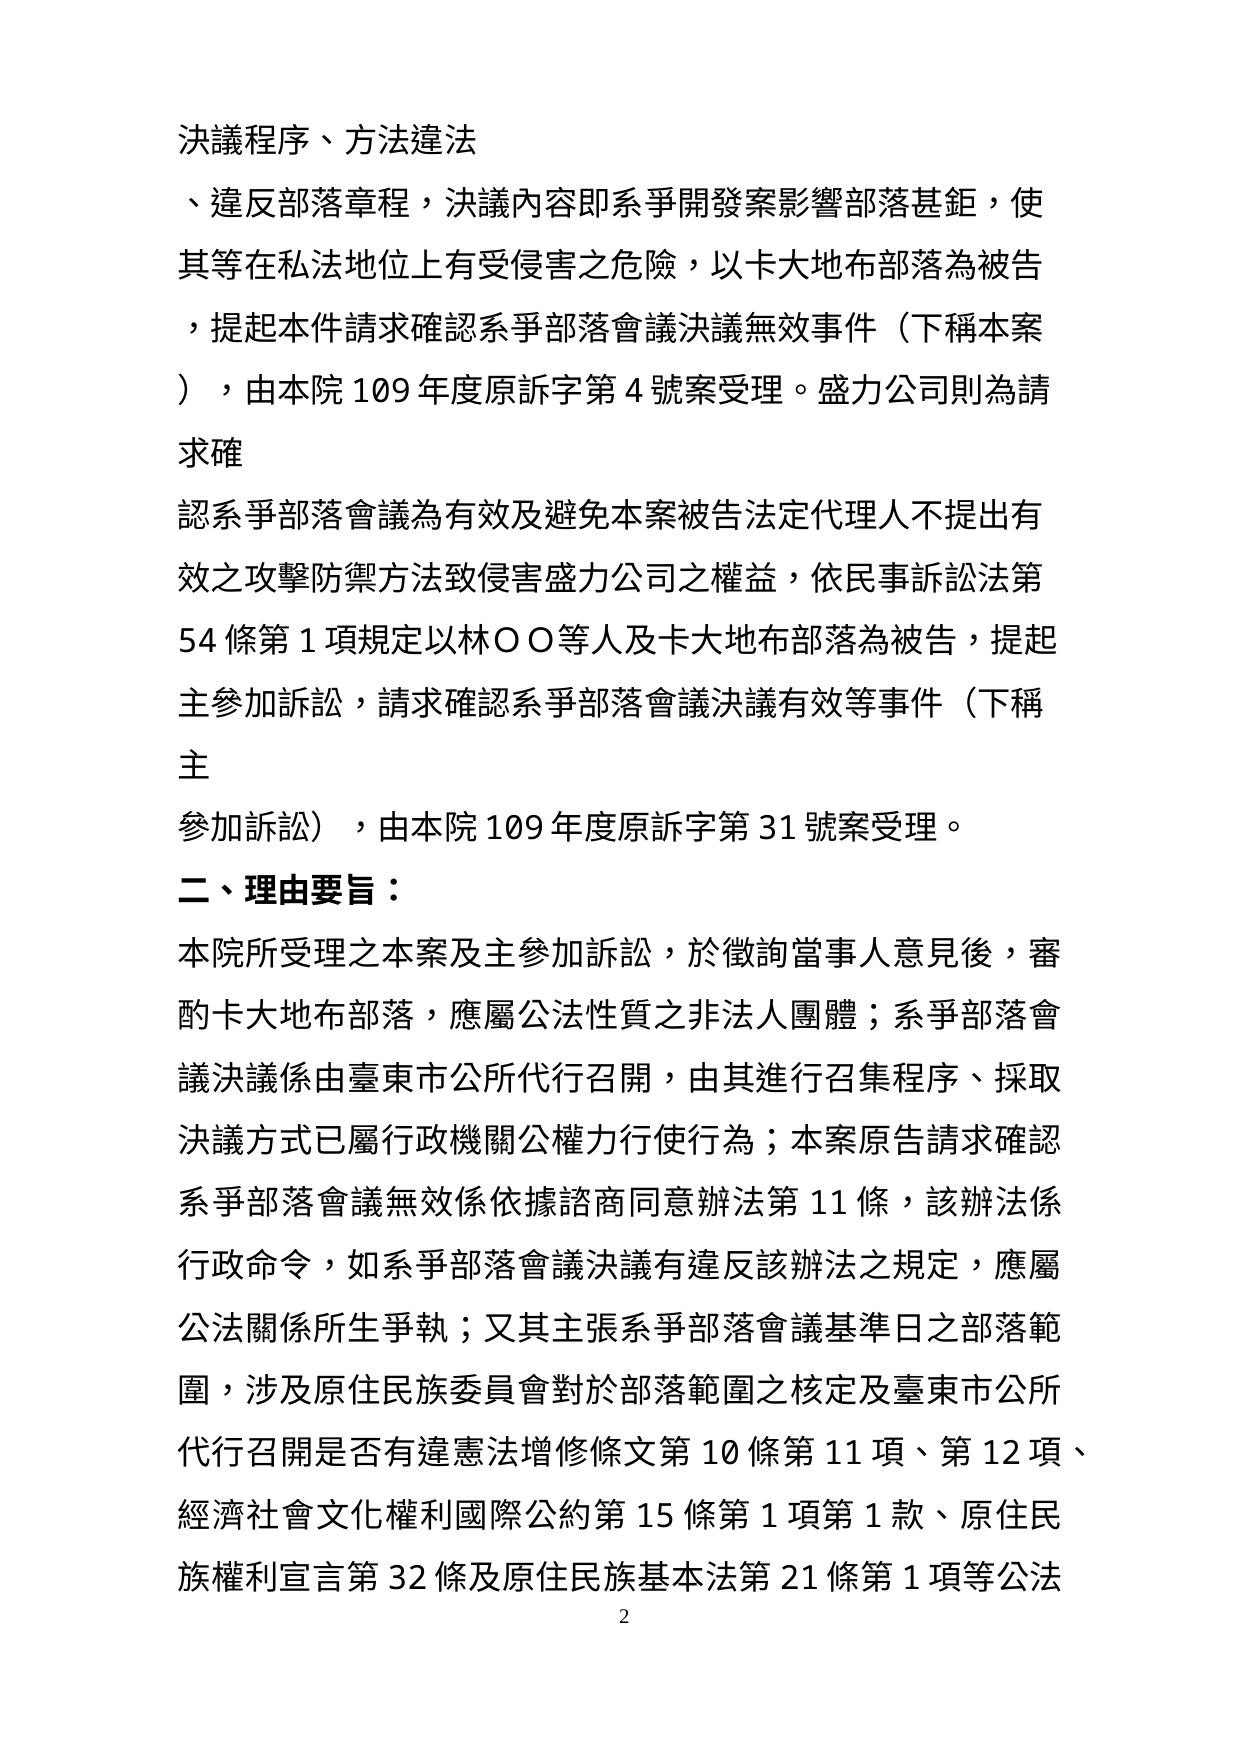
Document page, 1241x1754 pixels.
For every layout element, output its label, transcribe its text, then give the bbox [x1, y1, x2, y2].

text 決議程序、方法違法 [177, 96, 1063, 159]
text 二、理由要旨： [177, 846, 1063, 909]
text 本院所受理之本案及主參加訴訟，於徵詢當事人意見後，審酌卡大地布部落，應屬公法性質之非法人團體；系爭部落會議決議係由臺東市公所代行召開，由其進行召集程序、採取決議方式已屬行政機關公權力行使行為；本案原告請求確認系爭部落會議無效係依據諮商同意辦法第11條，該辦法係行政命令，如系爭部落會議決議有違反該辦法之規定，應屬公法關係所生爭執；又其主張系爭部落會議基準日之部落範圍，涉及原住民族委員會對於部落範圍之核定及臺東市公所代行召開是否有違憲法增修條文第10條第11項、第12項、經濟社會文化權利國際公約第15條第1項第1款、原住民族權利宣言第32條及原住民族基本法第21條第1項等公法法規，亦屬公法關係所生爭執，應認本案及主參加訴訟之訴訟標的應屬公法關係所生之爭執，非普通法院得以審判，應併予移送行政法院，由行政法院裁判，爰依民事訴訟法第31條之2第2項規定依職權裁定將本案及主參加訴訟一併移送至有審判權之管轄法院即高雄高等行政法院。 [177, 909, 1063, 1596]
text 認系爭部落會議為有效及避免本案被告法定代理人不提出有 [177, 471, 1063, 534]
text ），由本院109年度原訴字第4號案受理。盛力公司則為請求確 [177, 346, 1063, 471]
text 參加訴訟），由本院109年度原訴字第31號案受理。 [177, 784, 1063, 846]
text ，提起本件請求確認系爭部落會議決議無效事件（下稱本案 [177, 284, 1063, 346]
text 效之攻擊防禦方法致侵害盛力公司之權益，依民事訴訟法第54條第1項規定以林ＯＯ等人及卡大地布部落為被告，提起主參加訴訟，請求確認系爭部落會議決議有效等事件（下稱主 [177, 534, 1063, 784]
text 、違反部落章程，決議內容即系爭開發案影響部落甚鉅，使其等在私法地位上有受侵害之危險，以卡大地布部落為被告 [177, 159, 1063, 284]
